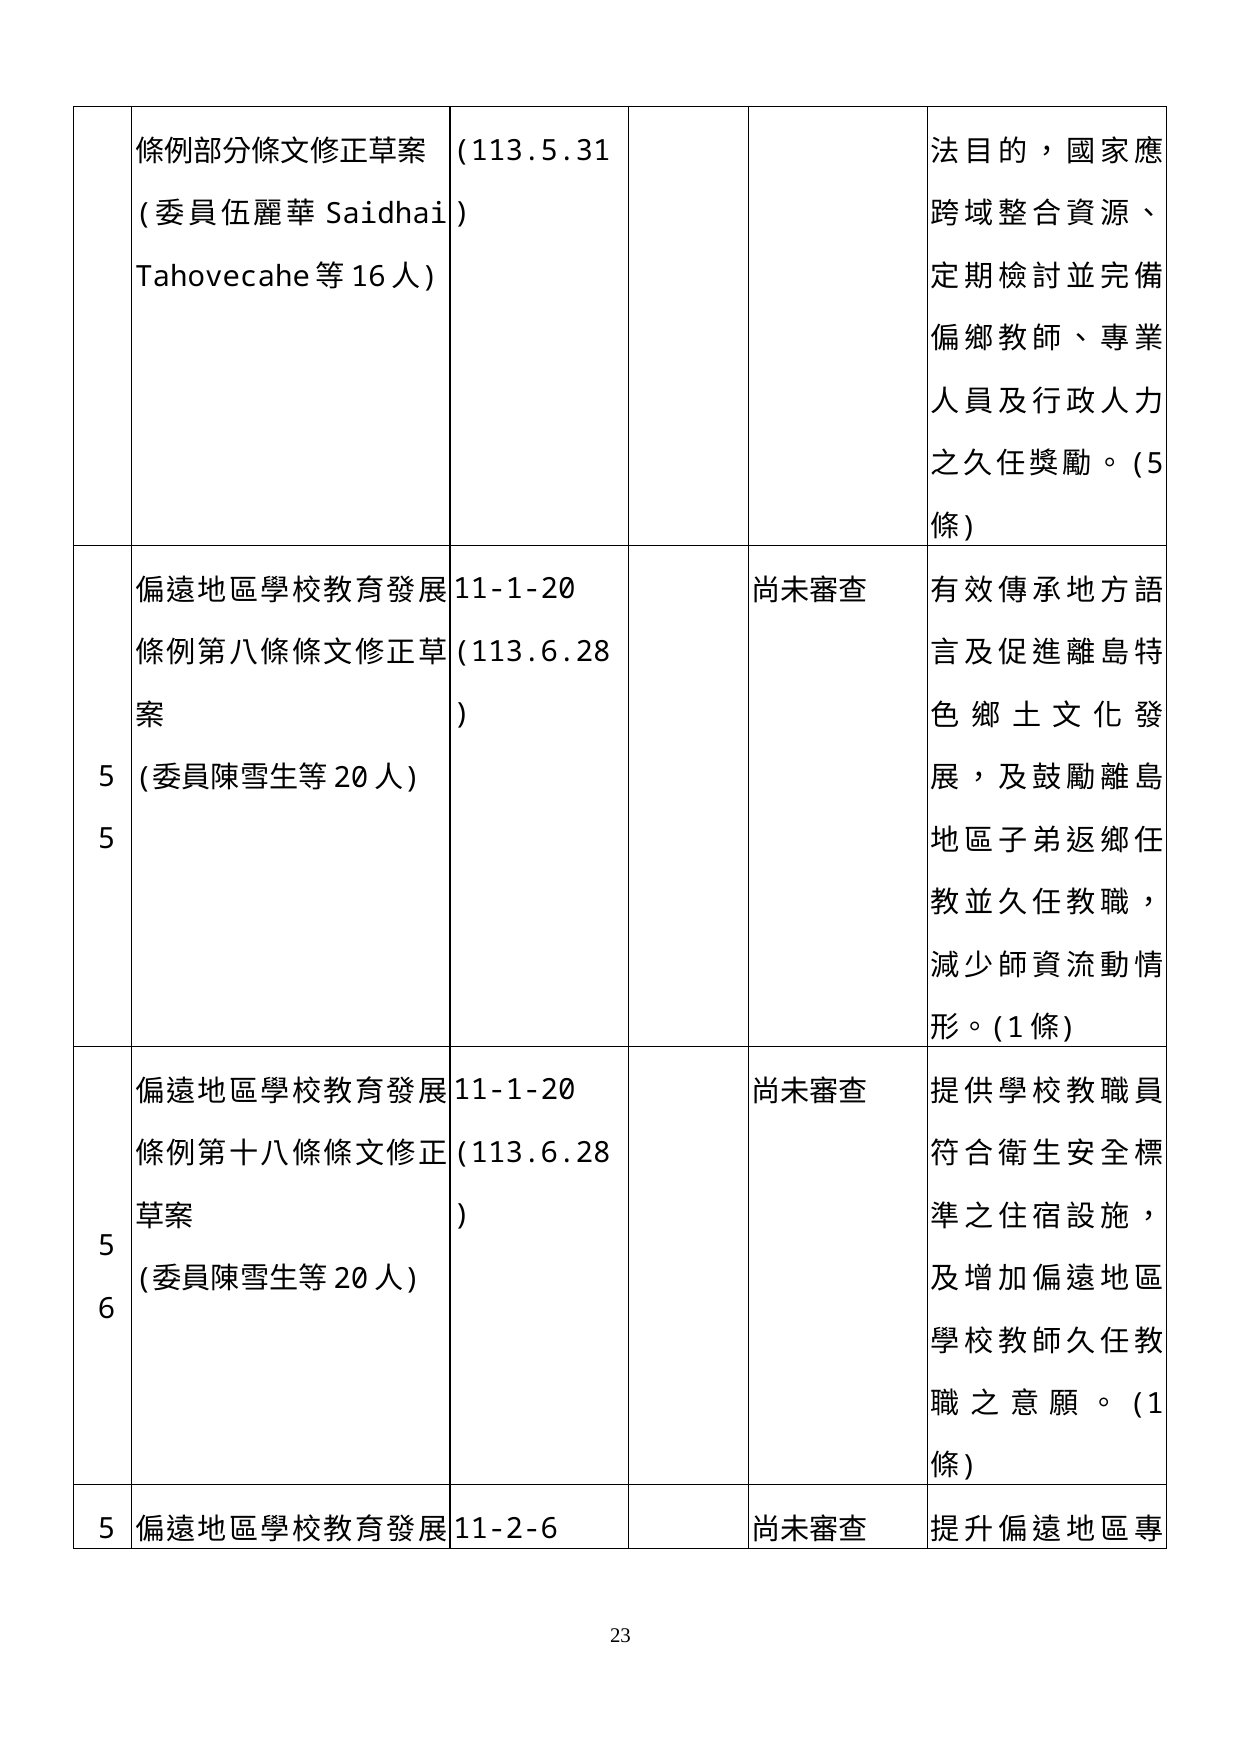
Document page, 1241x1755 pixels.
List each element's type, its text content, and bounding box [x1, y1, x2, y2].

table_cell 提供學校教職員符合衛生安全標準之住宿設施，及增加偏遠地區學校教師久任教職之意願。(1條) [928, 1047, 1166, 1484]
table_cell 尚未審查 [749, 1485, 927, 1548]
table_cell [629, 107, 748, 544]
table_cell 11-2-6 [451, 1485, 628, 1548]
table_cell [629, 1485, 748, 1548]
table_cell 尚未審查 [749, 1047, 927, 1484]
table_cell (113.5.31) [451, 107, 628, 544]
table_cell [74, 546, 131, 1046]
table_cell 條例部分條文修正草案 (委員伍麗華Saidhai Tahovecahe等16人) [132, 107, 449, 544]
table_cell 提升偏遠地區專 [928, 1485, 1166, 1548]
table_cell 11-1-20 (113.6.28) [451, 1047, 628, 1484]
table_cell 11-1-20 (113.6.28) [451, 546, 628, 1046]
table_cell [74, 107, 131, 544]
table_cell 偏遠地區學校教育發展條例第十八條條文修正草案 (委員陳雪生等20人) [132, 1047, 449, 1484]
table_cell [74, 1047, 131, 1484]
table_cell 有效傳承地方語言及促進離島特色鄉土文化發展，及鼓勵離島地區子弟返鄉任教並久任教職，減少師資流動情形。(1條) [928, 546, 1166, 1046]
table_cell 偏遠地區學校教育發展條例第八條條文修正草案 (委員陳雪生等20人) [132, 546, 449, 1046]
table_cell [629, 546, 748, 1046]
table_cell 法目的，國家應跨域整合資源、定期檢討並完備偏鄉教師、專業人員及行政人力之久任獎勵。(5條) [928, 107, 1166, 544]
table_cell 尚未審查 [749, 546, 927, 1046]
table_cell 偏遠地區學校教育發展 [132, 1485, 449, 1548]
table_cell [629, 1047, 748, 1484]
table_cell [74, 1485, 131, 1548]
table_cell [749, 107, 927, 544]
